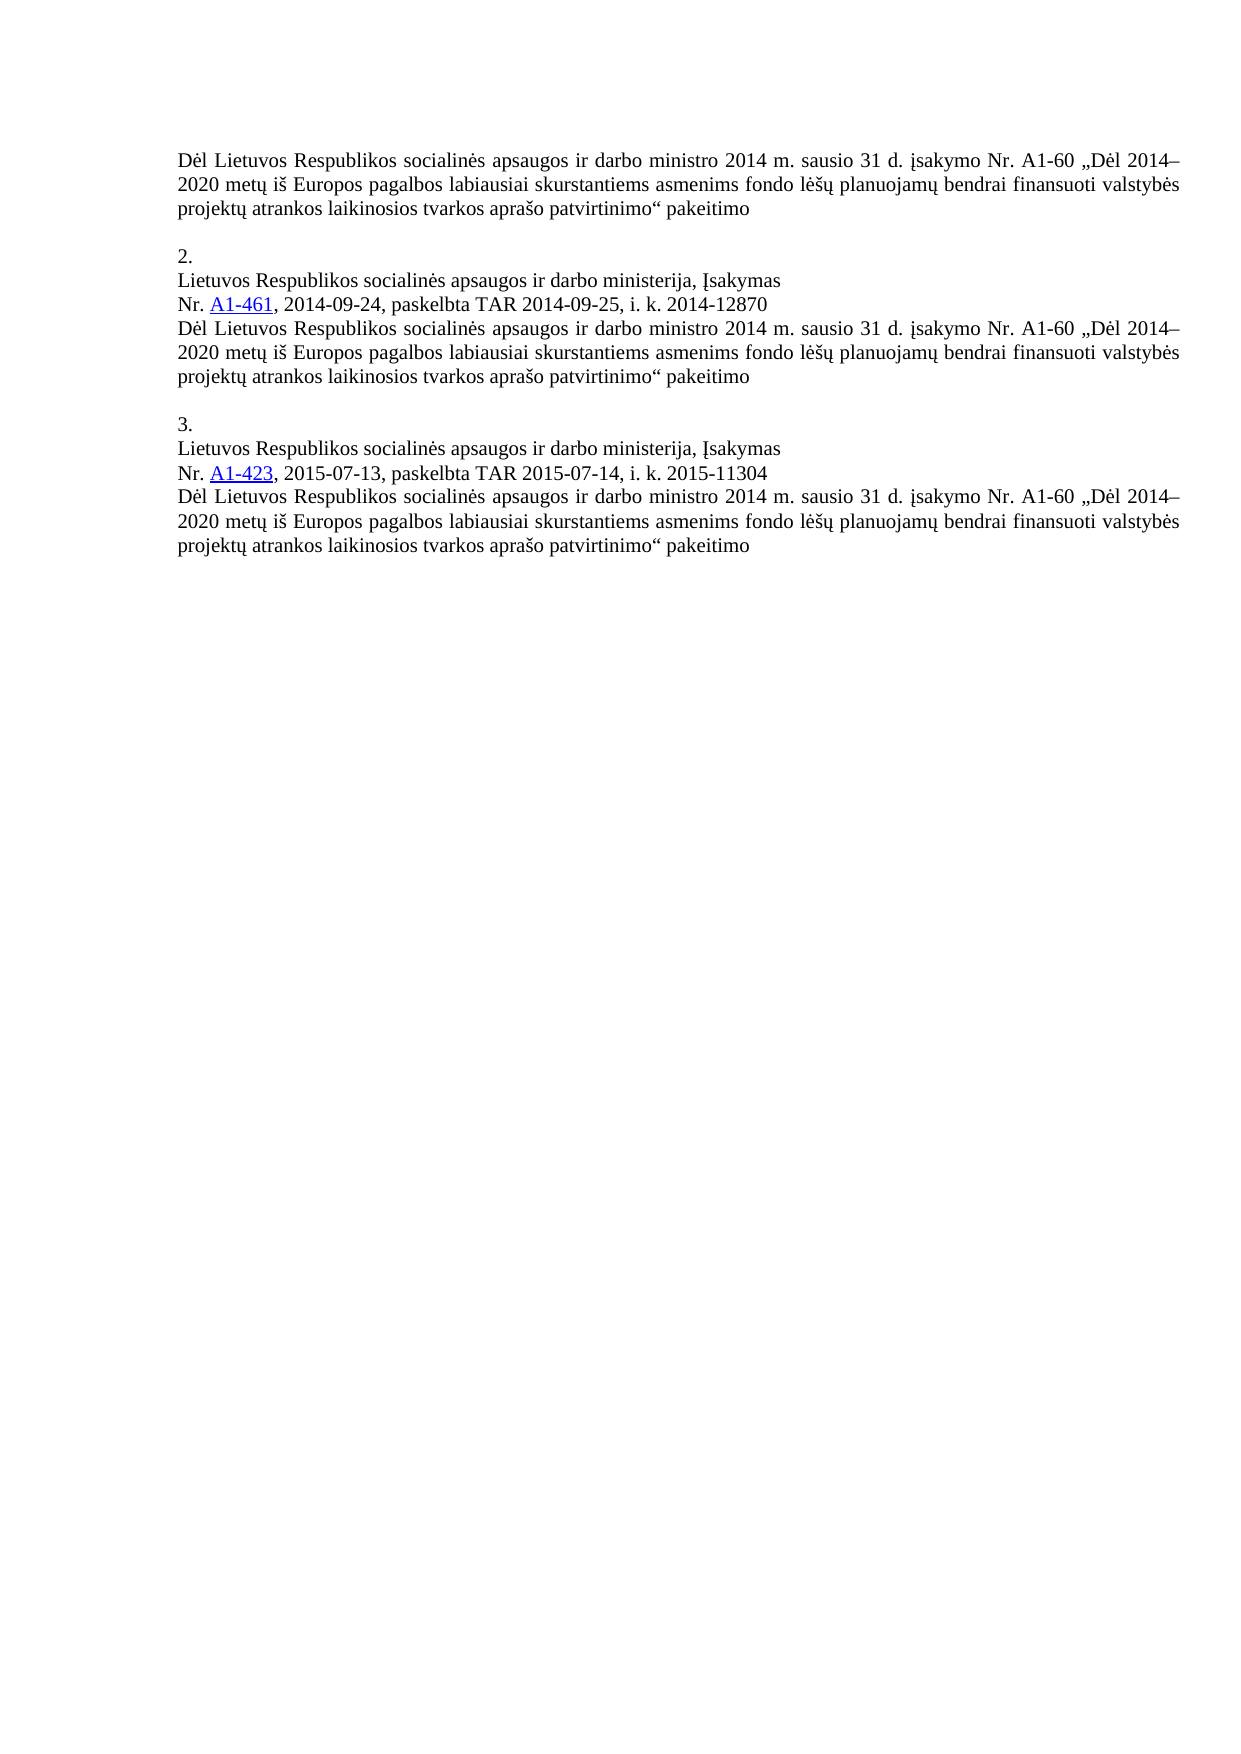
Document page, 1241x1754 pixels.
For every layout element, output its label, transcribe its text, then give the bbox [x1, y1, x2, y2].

text Dėl Lietuvos Respublikos socialinės apsaugos ir darbo ministro 2014 m. sausio 31 d. įsakymo Nr. A1-60 „Dėl 2014–2020 metų iš Europos pagalbos labiausiai skurstantiems asmenims fondo lėšų planuojamų bendrai finansuoti valstybės projektų atrankos laikinosios tvarkos aprašo patvirtinimo“ pakeitimo [177, 316, 1181, 388]
text Dėl Lietuvos Respublikos socialinės apsaugos ir darbo ministro 2014 m. sausio 31 d. įsakymo Nr. A1-60 „Dėl 2014–2020 metų iš Europos pagalbos labiausiai skurstantiems asmenims fondo lėšų planuojamų bendrai finansuoti valstybės projektų atrankos laikinosios tvarkos aprašo patvirtinimo“ pakeitimo [177, 484, 1181, 557]
text 2. [177, 244, 1181, 268]
text Dėl Lietuvos Respublikos socialinės apsaugos ir darbo ministro 2014 m. sausio 31 d. įsakymo Nr. A1-60 „Dėl 2014–2020 metų iš Europos pagalbos labiausiai skurstantiems asmenims fondo lėšų planuojamų bendrai finansuoti valstybės projektų atrankos laikinosios tvarkos aprašo patvirtinimo“ pakeitimo [177, 148, 1181, 220]
text Lietuvos Respublikos socialinės apsaugos ir darbo ministerija, Įsakymas [177, 436, 1181, 460]
text 3. [177, 412, 1181, 436]
text Nr. A1-423, 2015-07-13, paskelbta TAR 2015-07-14, i. k. 2015-11304 [177, 460, 1181, 484]
text Lietuvos Respublikos socialinės apsaugos ir darbo ministerija, Įsakymas [177, 268, 1181, 292]
text Nr. A1-461, 2014-09-24, paskelbta TAR 2014-09-25, i. k. 2014-12870 [177, 292, 1181, 316]
